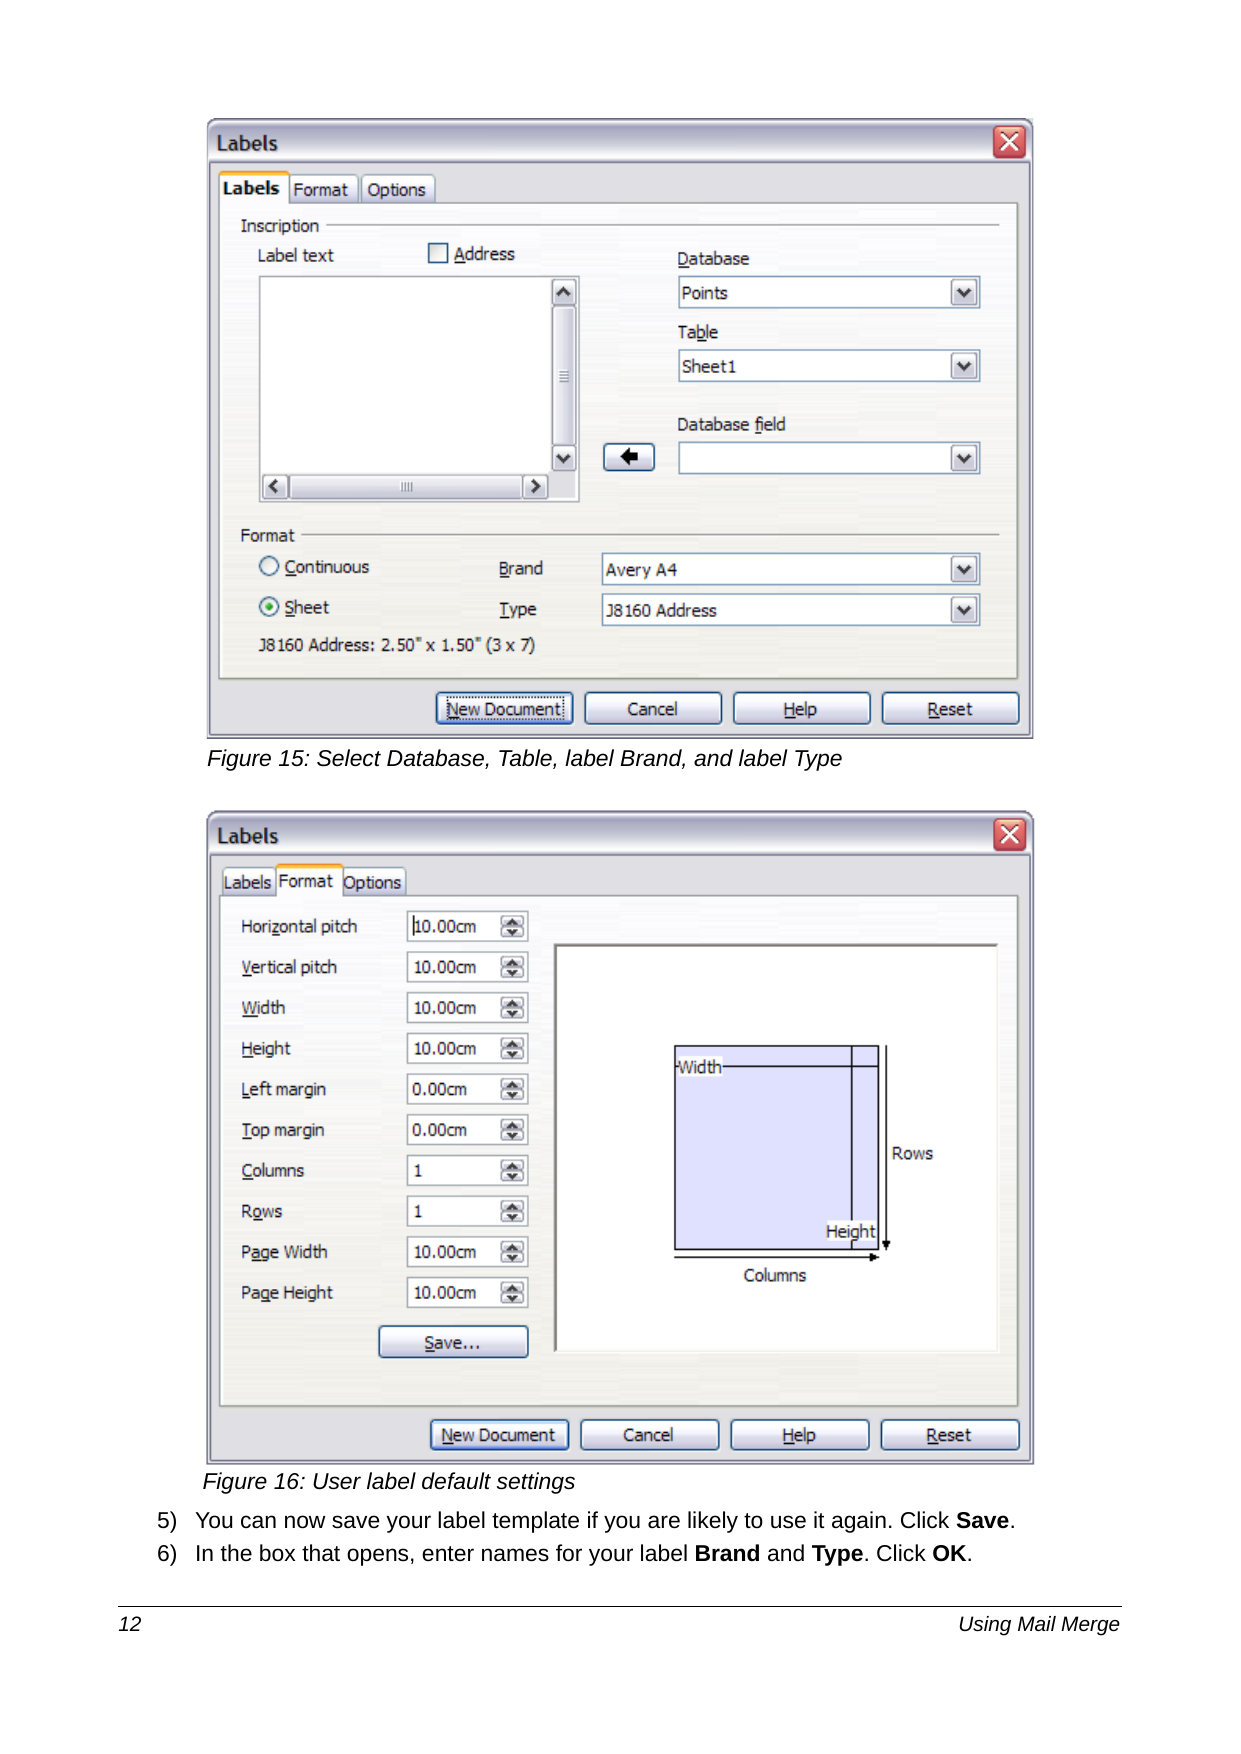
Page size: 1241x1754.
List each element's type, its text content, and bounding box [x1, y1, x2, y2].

picture [202, 807, 1039, 1468]
picture [206, 118, 1034, 739]
list You can now save your label template if you are likely to use it again. Click Save. [177, 1507, 1122, 1533]
text Figure 16: User label default settings [202, 1468, 1038, 1494]
list In the box that opens, enter names for your label Brand and Type. Click OK. [177, 1539, 1122, 1566]
text Figure 15: Select Database, Table, label Brand, and label Type [207, 745, 1033, 771]
